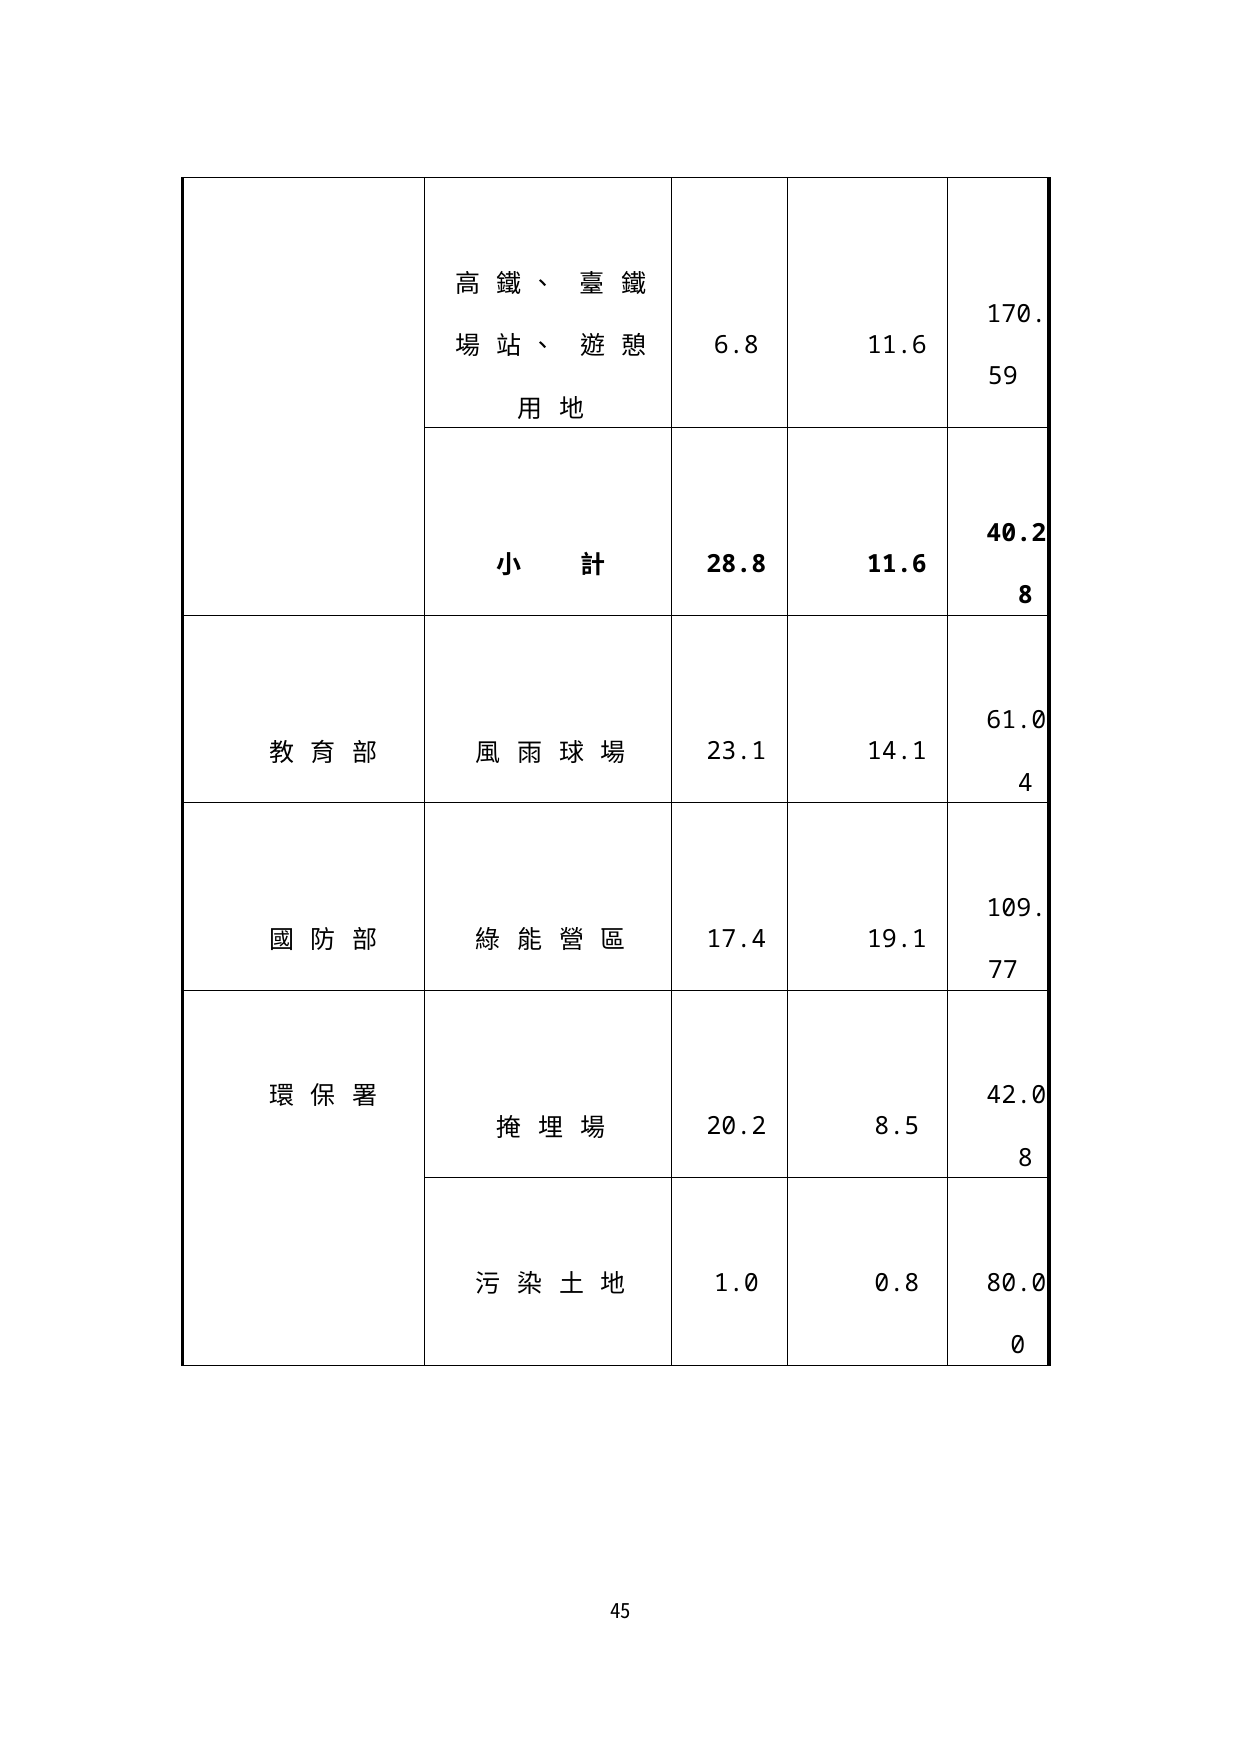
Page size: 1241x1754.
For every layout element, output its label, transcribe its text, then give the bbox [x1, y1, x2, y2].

table_cell 高鐵、臺鐵場站、遊憩用地 [425, 178, 671, 427]
table_cell 20.2 [672, 991, 787, 1177]
table_cell 1.0 [672, 1178, 787, 1365]
table_cell 28.8 [672, 428, 787, 615]
table_cell 11.6 [788, 428, 947, 615]
table_cell 11.6 [788, 178, 947, 427]
table_cell 環保署 [184, 991, 424, 1365]
table_cell 23.1 [672, 616, 787, 802]
table_cell 8.5 [788, 991, 947, 1177]
table_cell 14.1 [788, 616, 947, 802]
table_cell 綠能營區 [425, 803, 671, 990]
table_cell 國防部 [184, 803, 424, 990]
table_cell [184, 178, 424, 615]
table_cell 19.1 [788, 803, 947, 990]
table_cell 0.8 [788, 1178, 947, 1365]
table_cell 風雨球場 [425, 616, 671, 802]
table_cell 6.8 [672, 178, 787, 427]
table_cell 污染土地 [425, 1178, 671, 1365]
table_cell 80.00 [948, 1178, 1047, 1365]
table_cell 教育部 [184, 616, 424, 802]
table_cell 109.77 [948, 803, 1047, 990]
table_cell 170.59 [948, 178, 1047, 427]
table_cell 40.28 [948, 428, 1047, 615]
table_cell 掩埋場 [425, 991, 671, 1177]
table_cell 42.08 [948, 991, 1047, 1177]
table_cell 61.04 [948, 616, 1047, 802]
table_cell 17.4 [672, 803, 787, 990]
table_cell 小 計 [425, 428, 671, 615]
